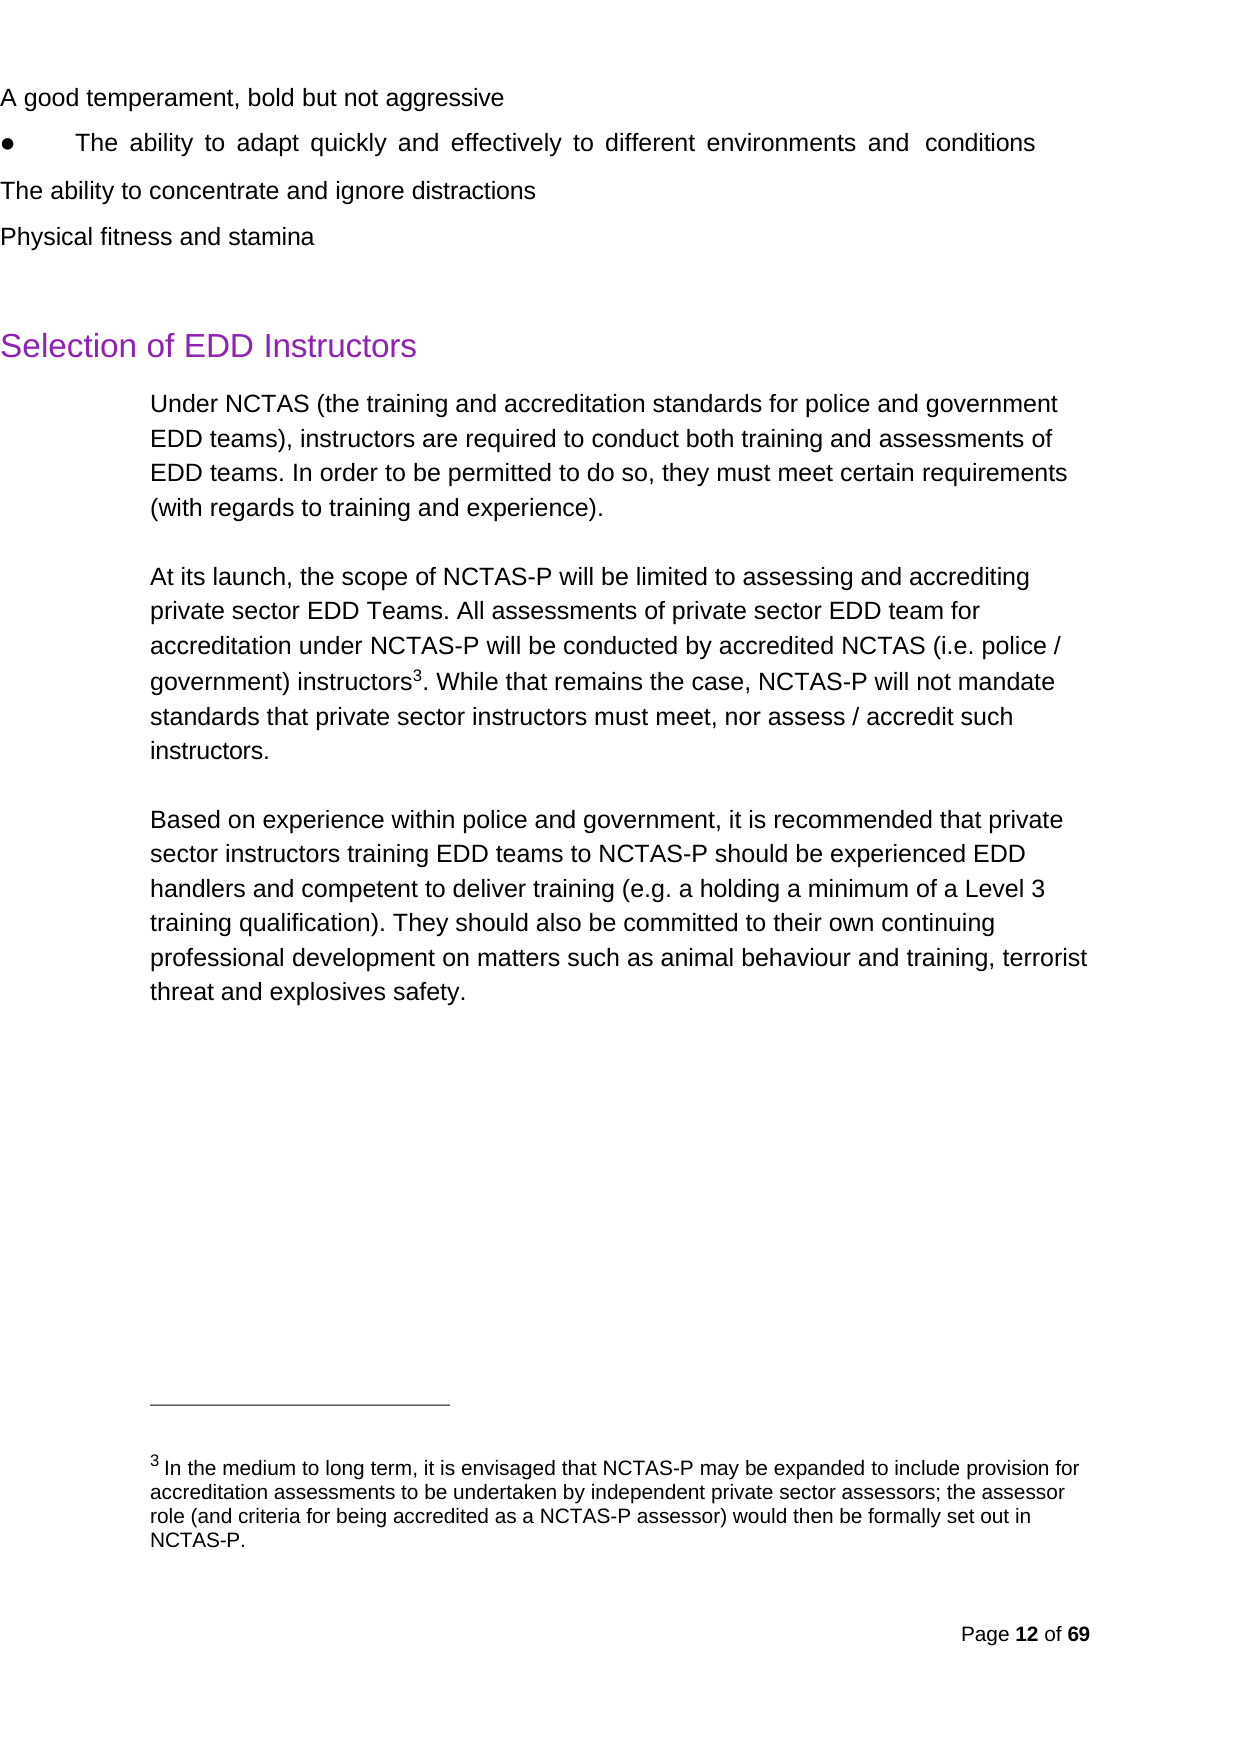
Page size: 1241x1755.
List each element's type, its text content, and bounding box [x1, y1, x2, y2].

list A good temperament, bold but not aggressive [0, 82, 1191, 112]
text Under NCTAS (the training and accreditation standards for police and government EDD teams), instructors are required to conduct both training and assessments of EDD teams. In order to be permitted to do so, they must meet certain requirements (with regards to training and experience). [150, 389, 1082, 522]
subtitle Selection of EDD Instructors [0, 326, 1191, 364]
text 3 In the medium to long term, it is envisaged that NCTAS-P may be expanded to include provision for accreditation assessments to be undertaken by independent private sector assessors; the assessor role (and criteria for being accredited as a NCTAS-P assessor) would then be formally set out in NCTAS-P. [150, 1450, 1080, 1552]
list The ability to concentrate and ignore distractions [0, 175, 1191, 205]
list Physical fitness and stamina [0, 221, 1191, 251]
text At its launch, the scope of NCTAS-P will be limited to assessing and accrediting private sector EDD Teams. All assessments of private sector EDD team for accreditation under NCTAS-P will be conducted by accredited NCTAS (i.e. police / government) instructors3. While that remains the case, NCTAS-P will not mandate standards that private sector instructors must meet, nor assess / accredit such instructors. [150, 562, 1082, 765]
text Based on experience within police and government, it is recommended that private sector instructors training EDD teams to NCTAS-P should be experienced EDD handlers and competent to deliver training (e.g. a holding a minimum of a Level 3 training qualification). They should also be committed to their own continuing professional development on matters such as animal behaviour and training, terrorist threat and explosives safety. [150, 804, 1108, 1006]
list The ability to adapt quickly and effectively to different environments and conditions [0, 128, 1090, 158]
